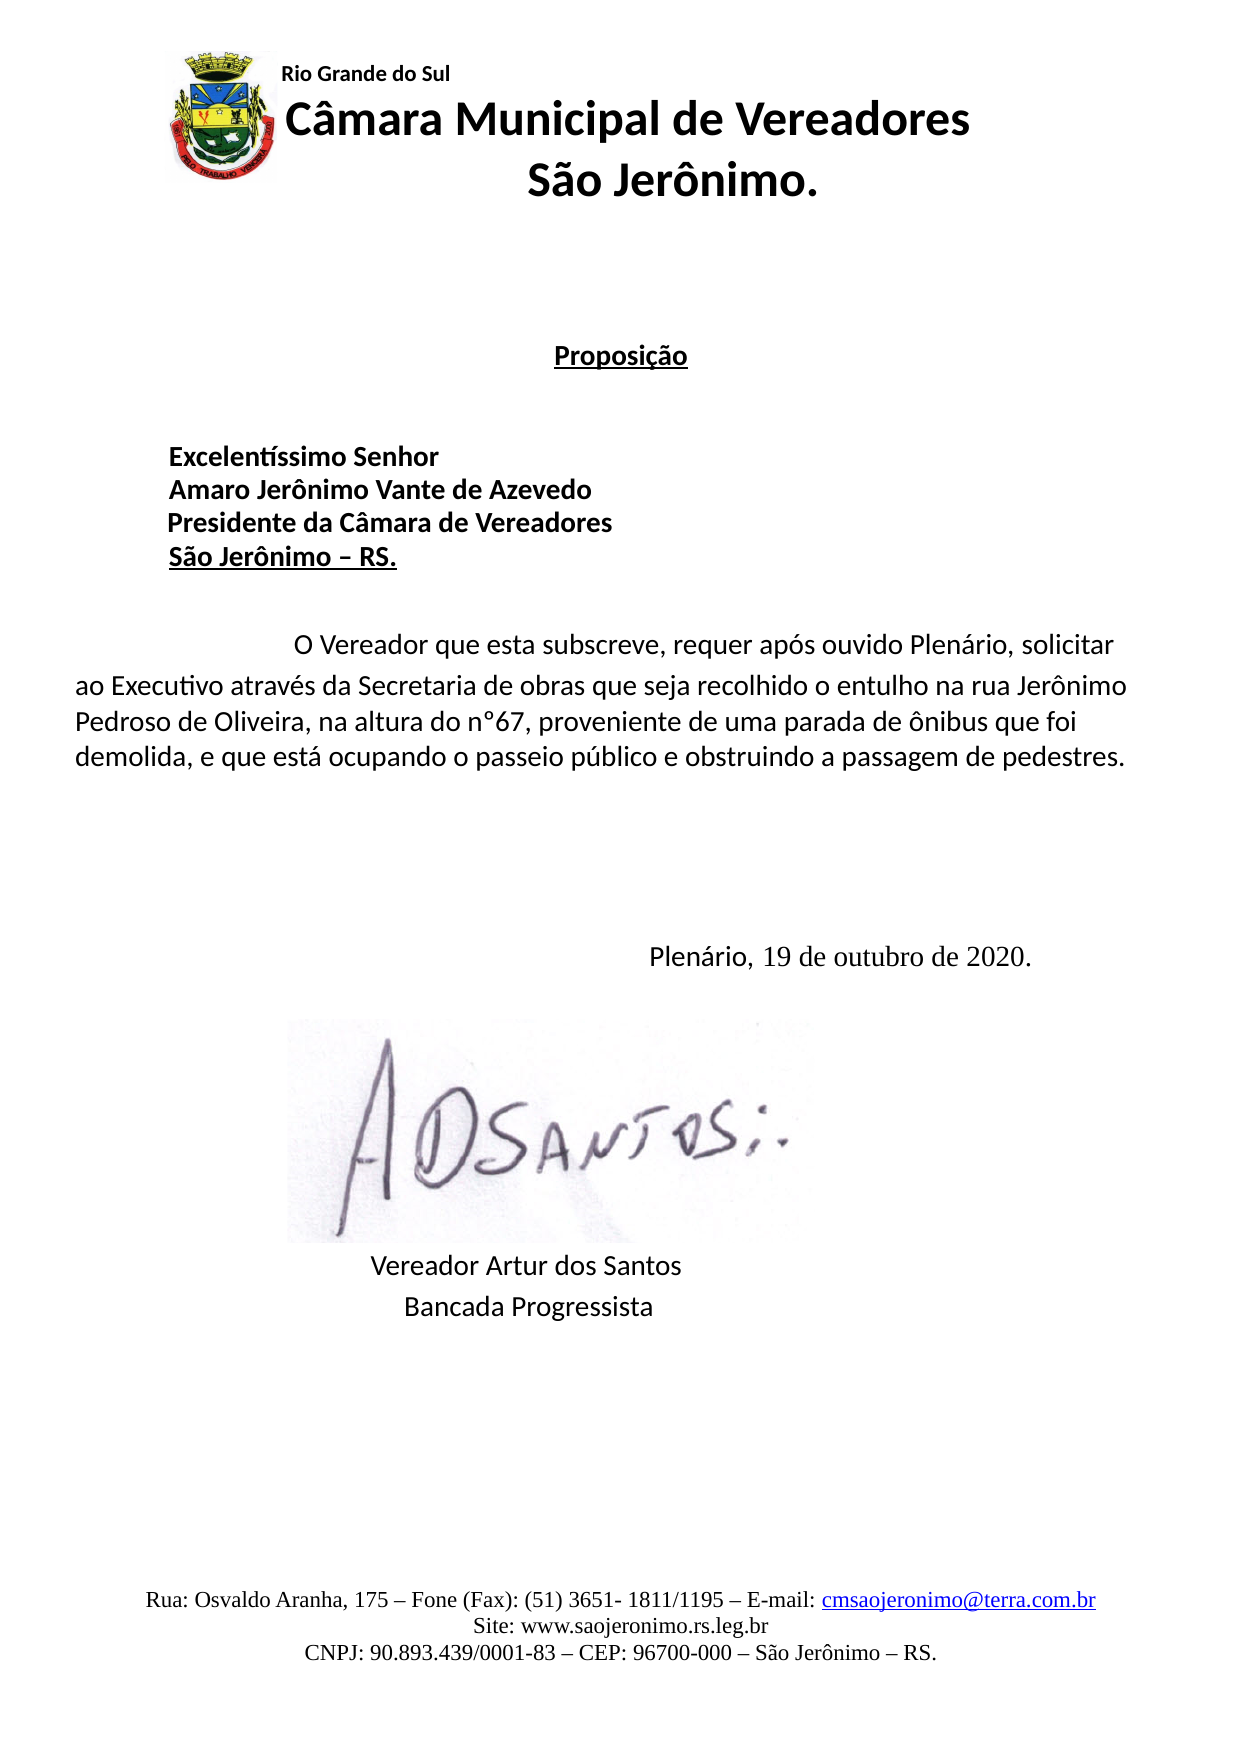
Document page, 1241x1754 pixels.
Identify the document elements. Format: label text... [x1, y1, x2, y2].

subtitle Proposição [75, 337, 1166, 373]
text São Jerônimo – RS. [169, 539, 1110, 573]
text Bancada Progressista [75, 1288, 1166, 1324]
text Plenário, 19 de outubro de 2020. [178, 938, 1123, 973]
text Presidente da Câmara de Vereadores [75, 506, 1110, 539]
text O Vereador que esta subscreve, requer após ouvido Plenário, solicitar [178, 626, 1123, 662]
text Excelentíssimo Senhor [169, 439, 1110, 473]
text Vereador Artur dos Santos [75, 1247, 1123, 1283]
text ao Executivo através da Secretaria de obras que seja recolhido o entulho na rua Jerônimo Pedroso de Oliveira, na altura do nº67, proveniente de uma parada de ônibus que foi demolida, e que está ocupando o passeio público e obstruindo a passagem de pedestres. [75, 667, 1166, 774]
text Amaro Jerônimo Vante de Azevedo [169, 473, 1110, 506]
